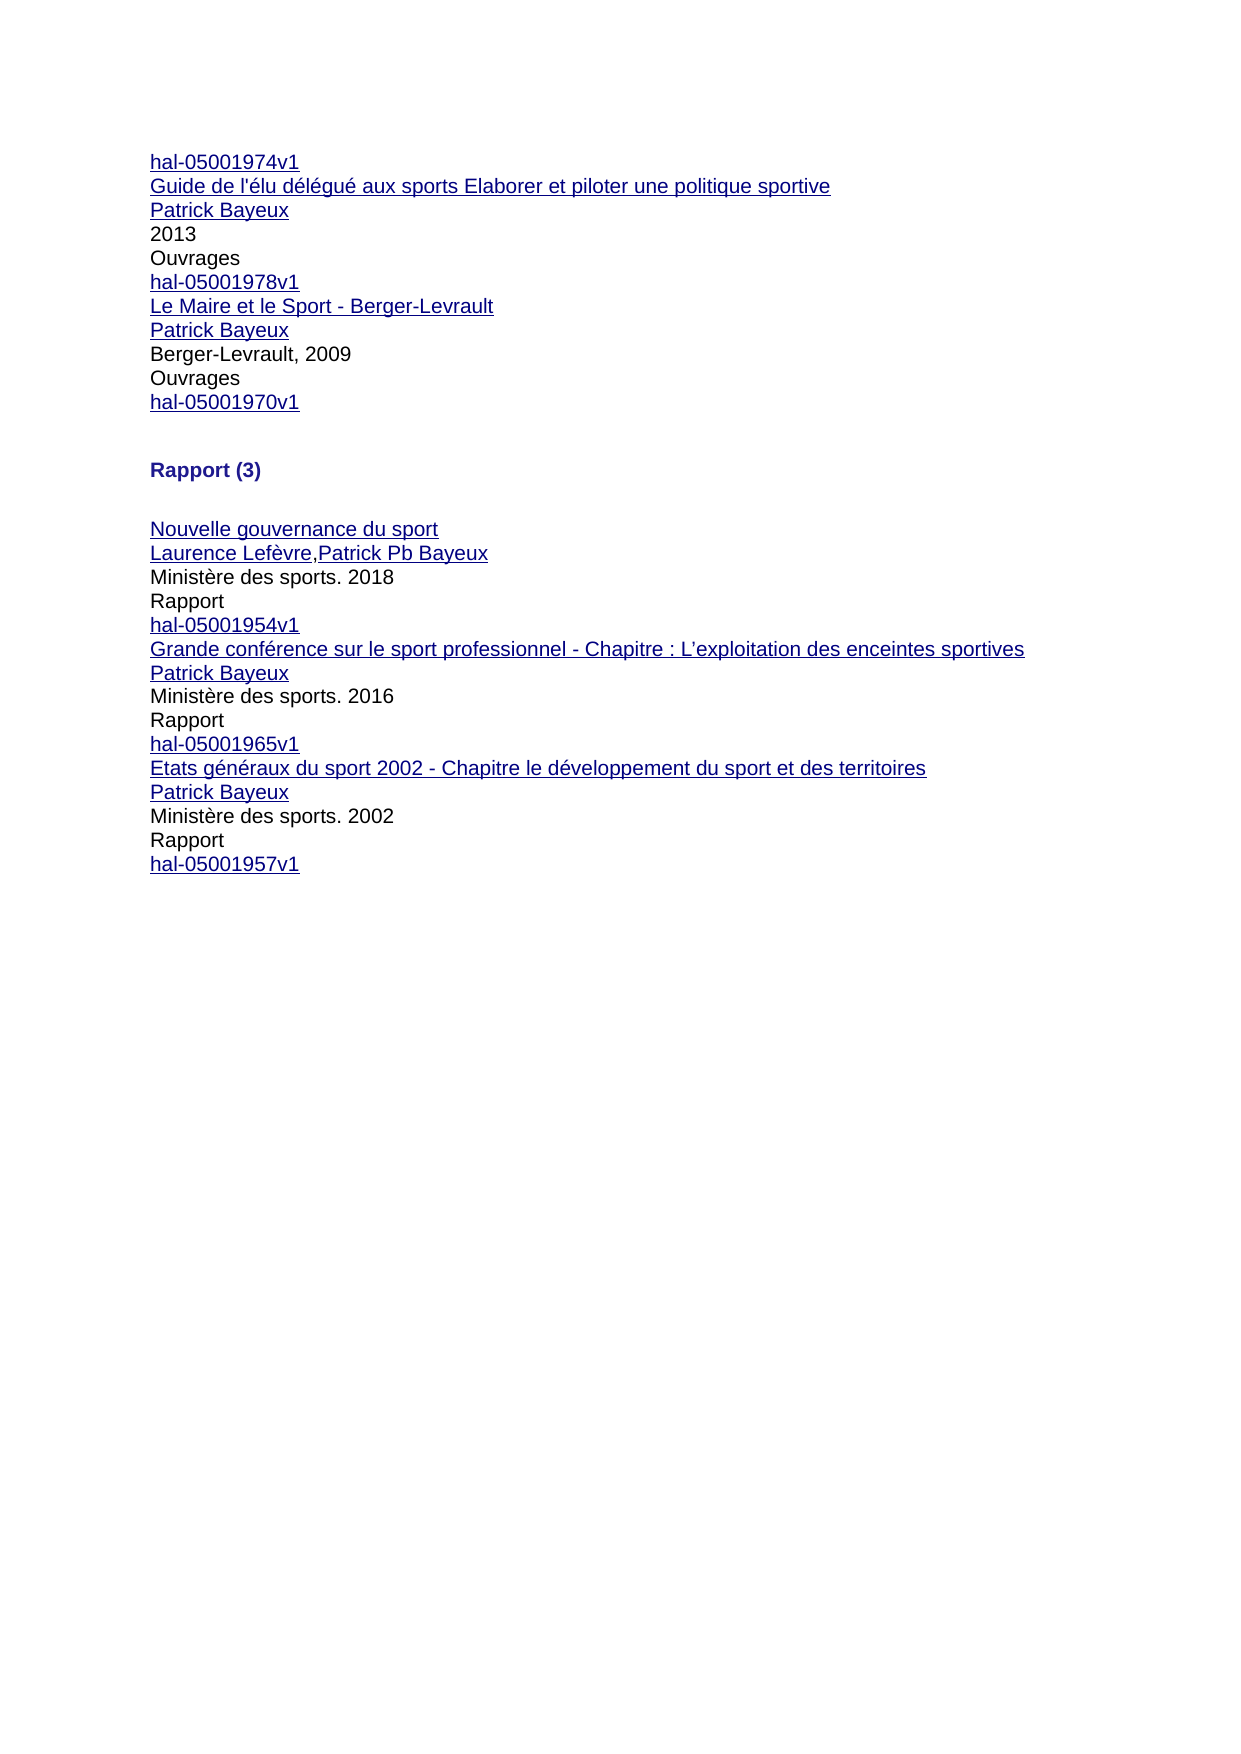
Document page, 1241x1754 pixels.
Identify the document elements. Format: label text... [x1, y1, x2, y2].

table_header Nouvelle gouvernance du sport Laurence Lefèvre,Patrick Pb Bayeux Ministère des sports. 2018 Rapport hal-05001954v1 [150, 517, 1090, 636]
subtitle Rapport (3) [150, 458, 1090, 482]
table_cell Le Maire et le Sport - Berger-Levrault Patrick Bayeux Berger-Levrault, 2009 Ouvrages hal-05001970v1 [150, 294, 1090, 413]
table_cell Etats généraux du sport 2002 - Chapitre le développement du sport et des territoires Patrick Bayeux Ministère des sports. 2002 Rapport hal-05001957v1 [150, 756, 1090, 876]
table_cell hal-05001974v1 [150, 150, 1090, 174]
table_cell Guide de l'élu délégué aux sports Elaborer et piloter une politique sportive Patrick Bayeux 2013 Ouvrages hal-05001978v1 [150, 174, 1090, 294]
table_cell Grande conférence sur le sport professionnel - Chapitre : L’exploitation des enceintes sportives Patrick Bayeux Ministère des sports. 2016 Rapport hal-05001965v1 [150, 636, 1090, 756]
